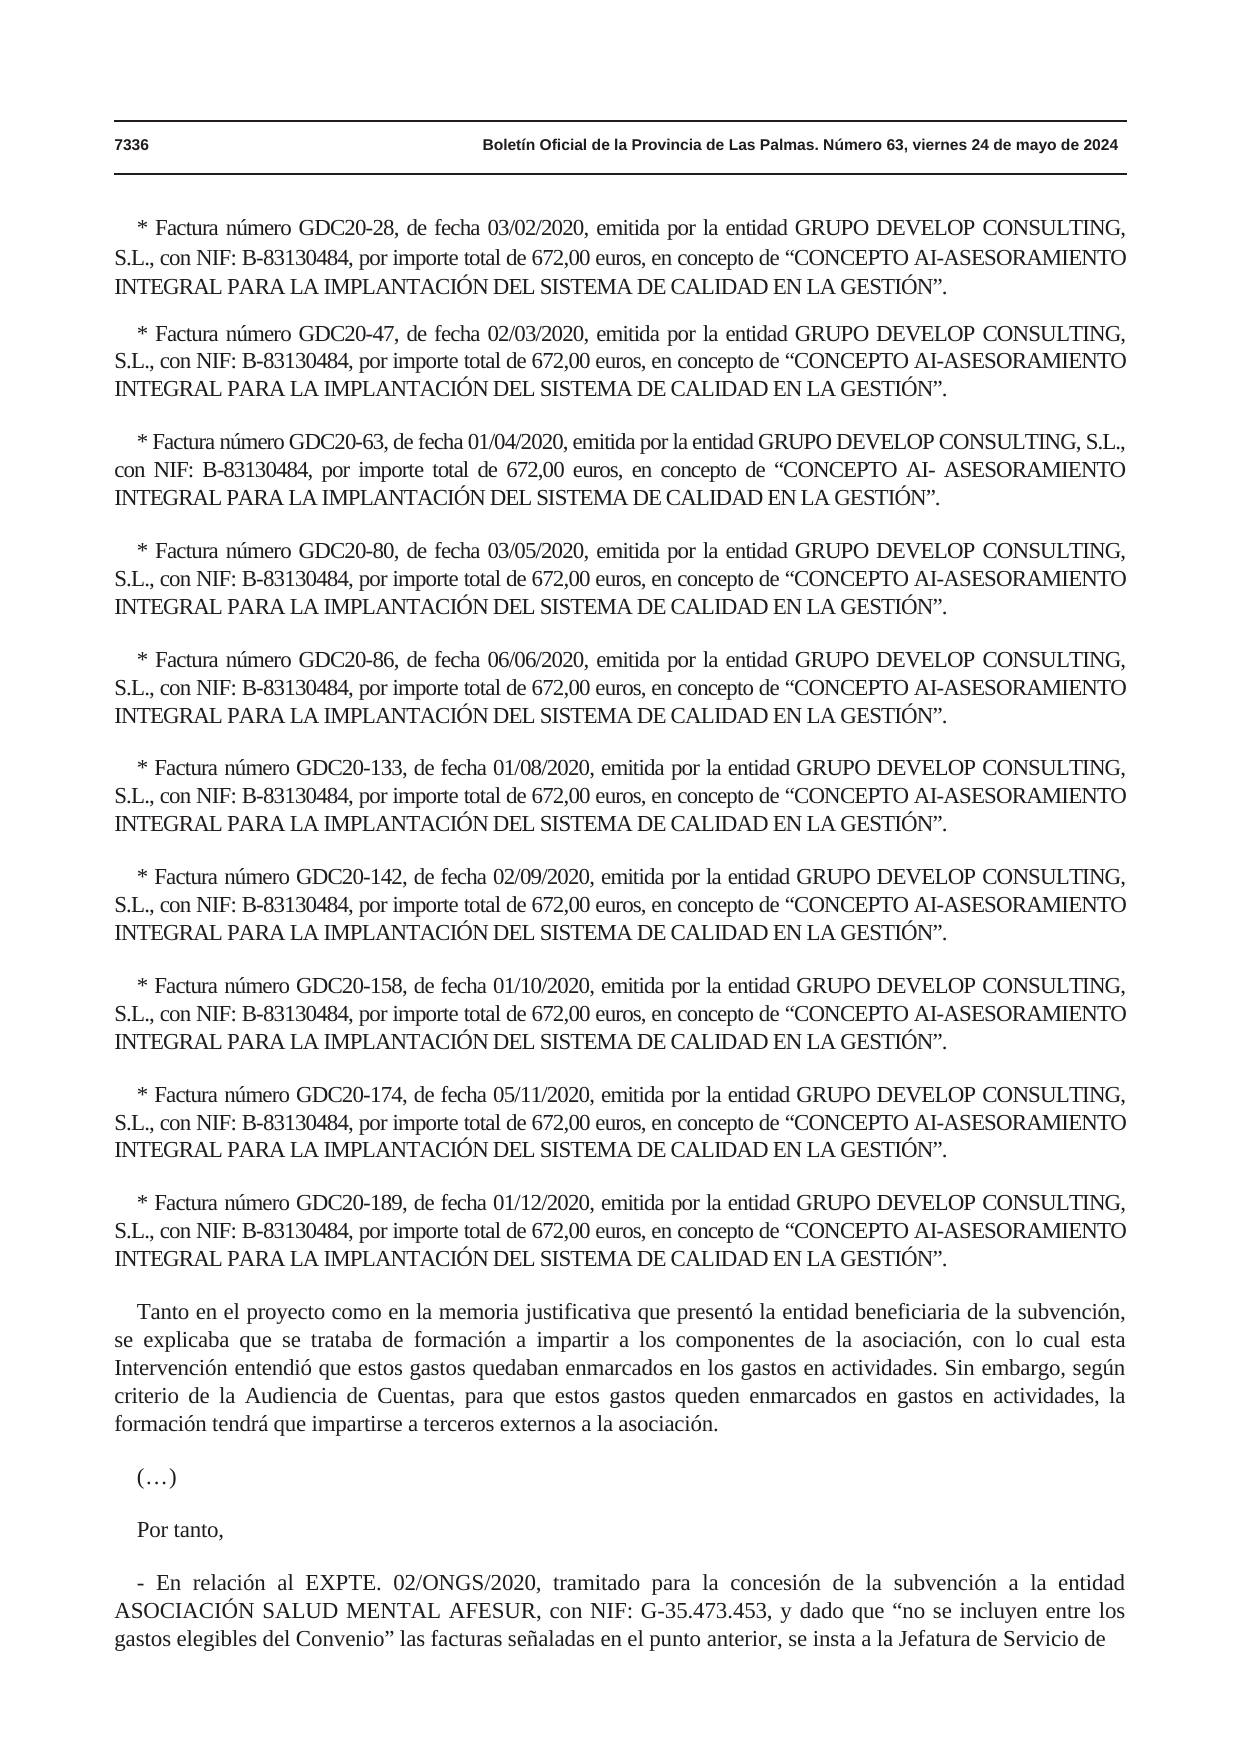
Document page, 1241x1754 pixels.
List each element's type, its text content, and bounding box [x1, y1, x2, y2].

text * Factura número GDC20-80, de fecha 03/05/2020, emitida por la entidad GRUPO DEVELOP CONSULTING, S.L., con NIF: B-83130484, por importe total de 672,00 euros, en concepto de “CONCEPTO AI-ASESORAMIENTO INTEGRAL PARA LA IMPLANTACIÓN DEL SISTEMA DE CALIDAD EN LA GESTIÓN”. [114, 537, 1127, 620]
text * Factura número GDC20-63, de fecha 01/04/2020, emitida por la entidad GRUPO DEVELOP CONSULTING, S.L., con NIF: B-83130484, por importe total de 672,00 euros, en concepto de “CONCEPTO AI- ASESORAMIENTO INTEGRAL PARA LA IMPLANTACIÓN DEL SISTEMA DE CALIDAD EN LA GESTIÓN”. [114, 427, 1127, 511]
text Por tanto, [137, 1517, 1127, 1542]
text * Factura número GDC20-142, de fecha 02/09/2020, emitida por la entidad GRUPO DEVELOP CONSULTING, S.L., con NIF: B-83130484, por importe total de 672,00 euros, en concepto de “CONCEPTO AI-ASESORAMIENTO INTEGRAL PARA LA IMPLANTACIÓN DEL SISTEMA DE CALIDAD EN LA GESTIÓN”. [114, 863, 1127, 946]
text * Factura número GDC20-158, de fecha 01/10/2020, emitida por la entidad GRUPO DEVELOP CONSULTING, S.L., con NIF: B-83130484, por importe total de 672,00 euros, en concepto de “CONCEPTO AI-ASESORAMIENTO INTEGRAL PARA LA IMPLANTACIÓN DEL SISTEMA DE CALIDAD EN LA GESTIÓN”. [114, 971, 1127, 1055]
text * Factura número GDC20-47, de fecha 02/03/2020, emitida por la entidad GRUPO DEVELOP CONSULTING, S.L., con NIF: B-83130484, por importe total de 672,00 euros, en concepto de “CONCEPTO AI-ASESORAMIENTO INTEGRAL PARA LA IMPLANTACIÓN DEL SISTEMA DE CALIDAD EN LA GESTIÓN”. [114, 319, 1127, 402]
text * Factura número GDC20-189, de fecha 01/12/2020, emitida por la entidad GRUPO DEVELOP CONSULTING, S.L., con NIF: B-83130484, por importe total de 672,00 euros, en concepto de “CONCEPTO AI-ASESORAMIENTO INTEGRAL PARA LA IMPLANTACIÓN DEL SISTEMA DE CALIDAD EN LA GESTIÓN”. [114, 1188, 1127, 1272]
text Tanto en el proyecto como en la memoria justificativa que presentó la entidad beneficiaria de la subvención, se explicaba que se trataba de formación a impartir a los componentes de la asociación, con lo cual esta Intervención entendió que estos gastos quedaban enmarcados en los gastos en actividades. Sin embargo, según criterio de la Audiencia de Cuentas, para que estos gastos queden enmarcados en gastos en actividades, la formación tendrá que impartirse a terceros externos a la asociación. [114, 1298, 1127, 1437]
text 7336 Boletín Oficial de la Provincia de Las Palmas. Número 63, viernes 24 de mayo de 2024 [114, 136, 1127, 154]
text - En relación al EXPTE. 02/ONGS/2020, tramitado para la concesión de la subvención a la entidad ASOCIACIÓN SALUD MENTAL AFESUR, con NIF: G-35.473.453, y dado que “no se incluyen entre los gastos elegibles del Convenio” las facturas señaladas en el punto anterior, se insta a la Jefatura de Servicio de [114, 1567, 1127, 1652]
text * Factura número GDC20-133, de fecha 01/08/2020, emitida por la entidad GRUPO DEVELOP CONSULTING, S.L., con NIF: B-83130484, por importe total de 672,00 euros, en concepto de “CONCEPTO AI-ASESORAMIENTO INTEGRAL PARA LA IMPLANTACIÓN DEL SISTEMA DE CALIDAD EN LA GESTIÓN”. [114, 753, 1127, 837]
text * Factura número GDC20-86, de fecha 06/06/2020, emitida por la entidad GRUPO DEVELOP CONSULTING, S.L., con NIF: B-83130484, por importe total de 672,00 euros, en concepto de “CONCEPTO AI-ASESORAMIENTO INTEGRAL PARA LA IMPLANTACIÓN DEL SISTEMA DE CALIDAD EN LA GESTIÓN”. [114, 645, 1127, 729]
text * Factura número GDC20-174, de fecha 05/11/2020, emitida por la entidad GRUPO DEVELOP CONSULTING, S.L., con NIF: B-83130484, por importe total de 672,00 euros, en concepto de “CONCEPTO AI-ASESORAMIENTO INTEGRAL PARA LA IMPLANTACIÓN DEL SISTEMA DE CALIDAD EN LA GESTIÓN”. [114, 1080, 1127, 1163]
text * Factura número GDC20-28, de fecha 03/02/2020, emitida por la entidad GRUPO DEVELOP CONSULTING, S.L., con NIF: B-83130484, por importe total de 672,00 euros, en concepto de “CONCEPTO AI-ASESORAMIENTO INTEGRAL PARA LA IMPLANTACIÓN DEL SISTEMA DE CALIDAD EN LA GESTIÓN”. [114, 212, 1127, 301]
text (...) [137, 1465, 1127, 1490]
